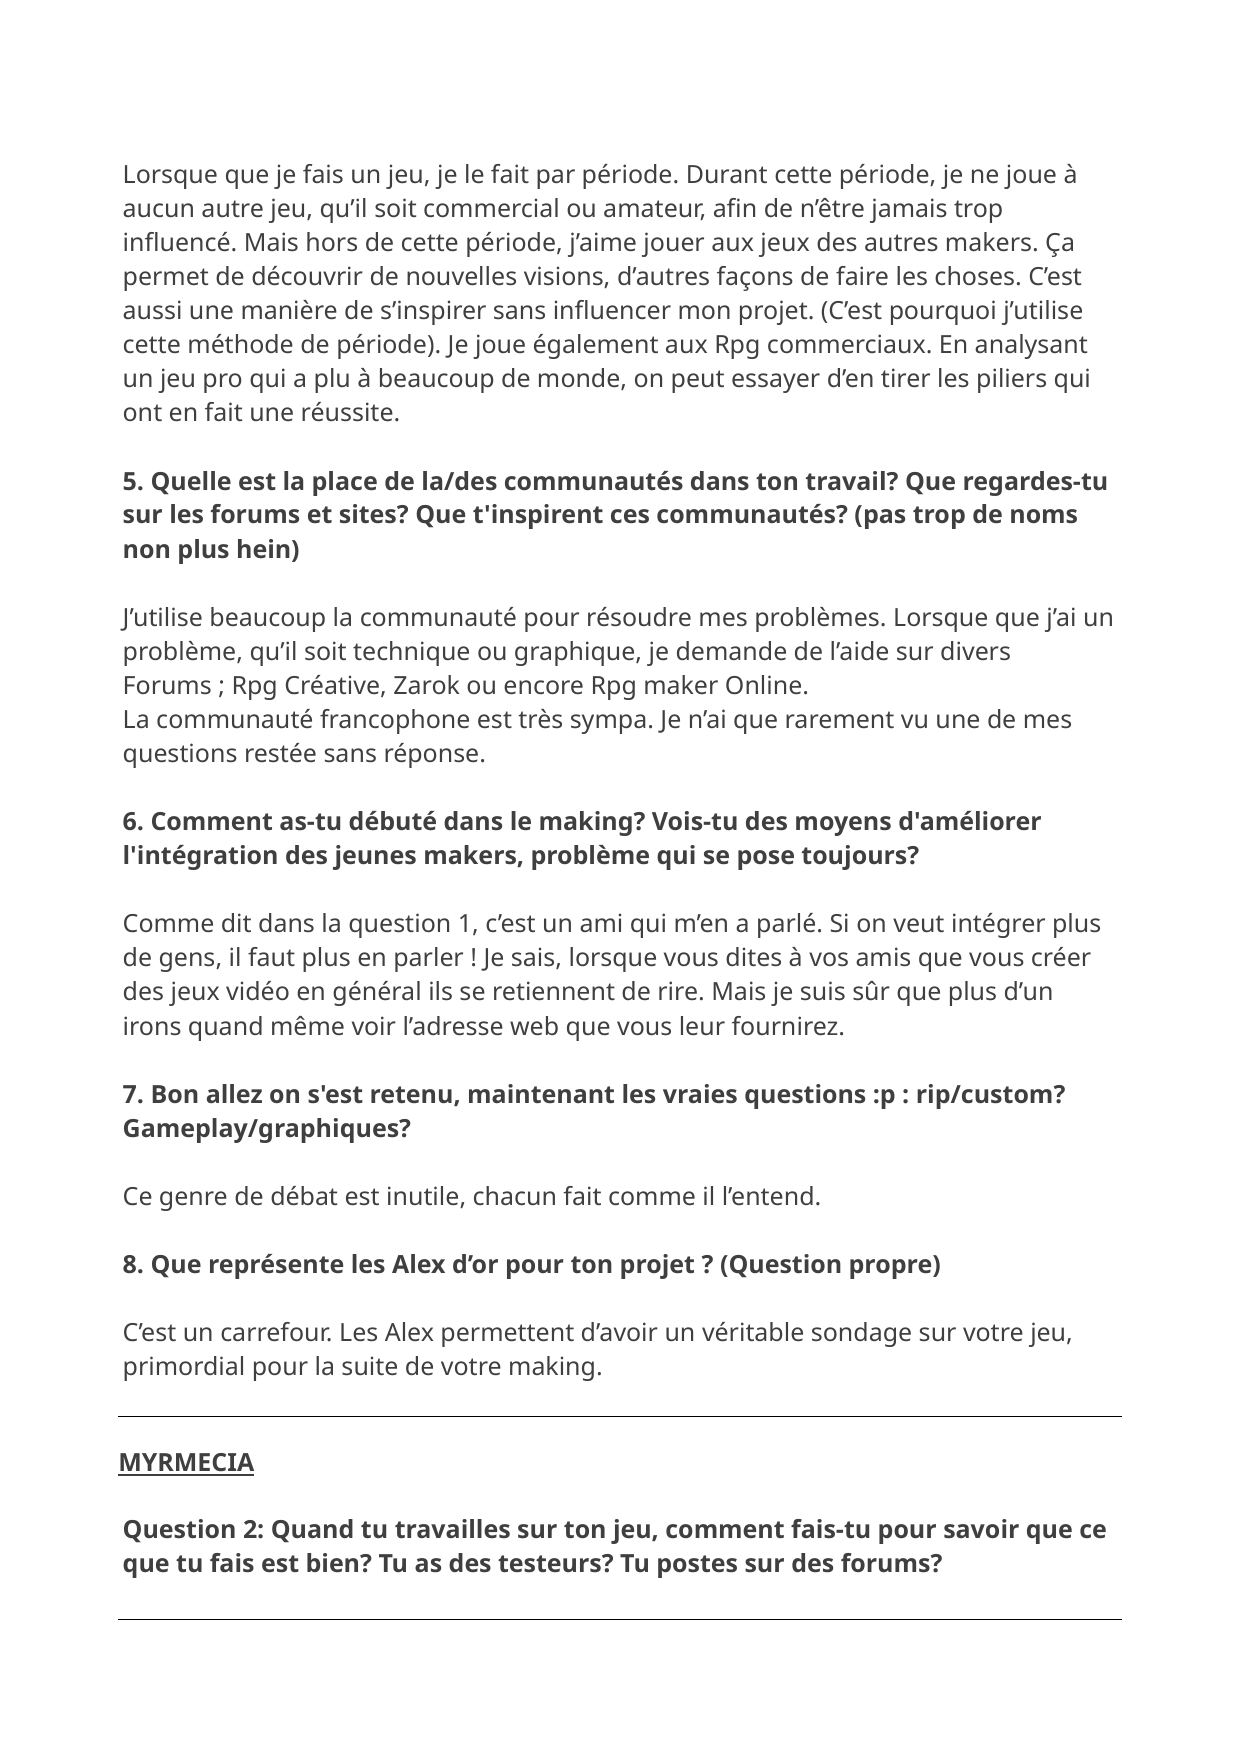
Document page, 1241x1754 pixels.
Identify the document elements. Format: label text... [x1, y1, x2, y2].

text Question 2: Quand tu travailles sur ton jeu, comment fais-tu pour savoir que ce que tu fais est bien? Tu as des testeurs? Tu postes sur des forums? [118, 1508, 1122, 1619]
text Lorsque que je fais un jeu, je le fait par période. Durant cette période, je ne joue à aucun autre jeu, qu’il soit commercial ou amateur, afin de n’être jamais trop influencé. Mais hors de cette période, j’aime jouer aux jeux des autres makers. Ça permet de découvrir de nouvelles visions, d’autres façons de faire les choses. C’est aussi une manière de s’inspirer sans influencer mon projet. (C’est pourquoi j’utilise cette méthode de période). Je joue également aux Rpg commerciaux. En analysant un jeu pro qui a plu à beaucoup de monde, on peut essayer d’en tirer les piliers qui ont en fait une réussite. 5. Quelle est la place de la/des communautés dans ton travail? Que regardes-tu sur les forums et sites? Que t'inspirent ces communautés? (pas trop de noms non plus hein) J’utilise beaucoup la communauté pour résoudre mes problèmes. Lorsque que j’ai un problème, qu’il soit technique ou graphique, je demande de l’aide sur divers Forums ; Rpg Créative, Zarok ou encore Rpg maker Online. La communauté francophone est très sympa. Je n’ai que rarement vu une de mes questions restée sans réponse. 6. Comment as-tu débuté dans le making? Vois-tu des moyens d'améliorer l'intégration des jeunes makers, problème qui se pose toujours? Comme dit dans la question 1, c’est un ami qui m’en a parlé. Si on veut intégrer plus de gens, il faut plus en parler ! Je sais, lorsque vous dites à vos amis que vous créer des jeux vidéo en général ils se retiennent de rire. Mais je suis sûr que plus d’un irons quand même voir l’adresse web que vous leur fournirez. 7. Bon allez on s'est retenu, maintenant les vraies questions :p : rip/custom? Gameplay/graphiques? Ce genre de débat est inutile, chacun fait comme il l’entend. 8. Que représente les Alex d’or pour ton projet ? (Question propre) C’est un carrefour. Les Alex permettent d’avoir un véritable sondage sur votre jeu, primordial pour la suite de votre making. [118, 118, 1122, 1416]
text MYRMECIA [118, 1445, 1122, 1479]
